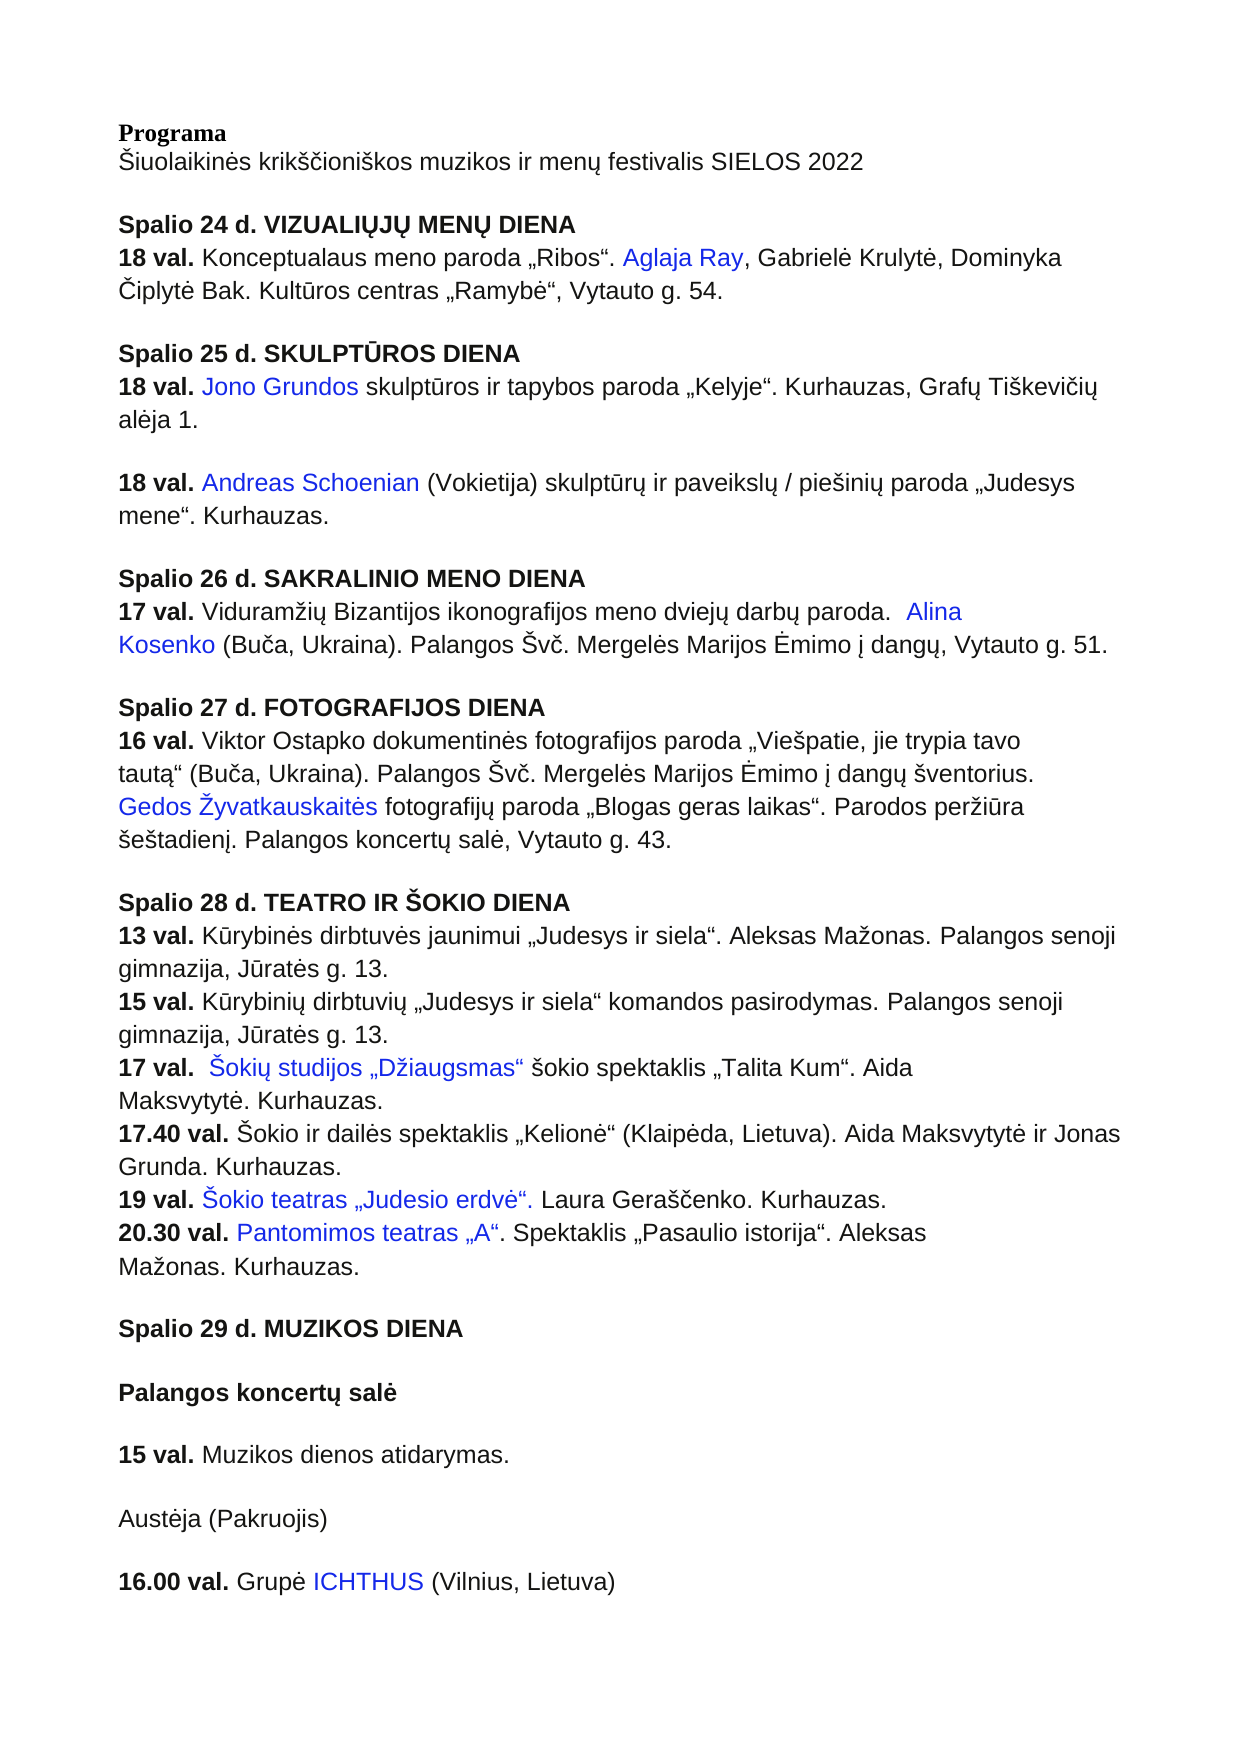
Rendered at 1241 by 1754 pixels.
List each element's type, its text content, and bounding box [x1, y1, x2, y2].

subtitle Programa [118, 118, 1122, 147]
text Šiuolaikinės krikščioniškos muzikos ir menų festivalis SIELOS 2022 [118, 147, 1122, 176]
text Spalio 24 d. VIZUALIŲJŲ MENŲ DIENA 18 val. Konceptualaus meno paroda „Ribos“. Aglaja Ray, Gabrielė Krulytė, Dominyka Čiplytė Bak. Kultūros centras „Ramybė“, Vytauto g. 54. [118, 210, 1122, 305]
text Spalio 29 d. MUZIKOS DIENA [118, 1314, 1122, 1343]
text Spalio 25 d. SKULPTŪROS DIENA 18 val. Jono Grundos skulptūros ir tapybos paroda „Kelyje“. Kurhauzas, Grafų Tiškevičių alėja 1. [118, 339, 1122, 434]
text 16.00 val. Grupė ICHTHUS (Vilnius, Lietuva) [118, 1567, 1122, 1595]
text Spalio 26 d. SAKRALINIO MENO DIENA 17 val. Viduramžių Bizantijos ikonografijos meno dviejų darbų paroda. Alina Kosenko (Buča, Ukraina). Palangos Švč. Mergelės Marijos Ėmimo į dangų, Vytauto g. 51. [118, 564, 1122, 659]
text Austėja (Pakruojis) [118, 1503, 1122, 1532]
text Spalio 27 d. FOTOGRAFIJOS DIENA 16 val. Viktor Ostapko dokumentinės fotografijos paroda „Viešpatie, jie trypia tavo tautą“ (Buča, Ukraina). Palangos Švč. Mergelės Marijos Ėmimo į dangų šventorius. Gedos Žyvatkauskaitės fotografijų paroda „Blogas geras laikas“. Parodos peržiūra šeštadienį. Palangos koncertų salė, Vytauto g. 43. [118, 693, 1122, 854]
text 15 val. Muzikos dienos atidarymas. [118, 1441, 1122, 1469]
text 18 val. Andreas Schoenian (Vokietija) skulptūrų ir paveikslų / piešinių paroda „Judesys mene“. Kurhauzas. [118, 468, 1122, 530]
text Spalio 28 d. TEATRO IR ŠOKIO DIENA 13 val. Kūrybinės dirbtuvės jaunimui „Judesys ir siela“. Aleksas Mažonas. Palangos senoji gimnazija, Jūratės g. 13. 15 val. Kūrybinių dirbtuvių „Judesys ir siela“ komandos pasirodymas. Palangos senoji gimnazija, Jūratės g. 13. 17 val. Šokių studijos „Džiaugsmas“ šokio spektaklis „Talita Kum“. Aida Maksvytytė. Kurhauzas. 17.40 val. Šokio ir dailės spektaklis „Kelionė“ (Klaipėda, Lietuva). Aida Maksvytytė ir Jonas Grunda. Kurhauzas. 19 val. Šokio teatras „Judesio erdvė“. Laura Geraščenko. Kurhauzas. 20.30 val. Pantomimos teatras „A“. Spektaklis „Pasaulio istorija“. Aleksas Mažonas. Kurhauzas. [118, 888, 1122, 1280]
text Palangos koncertų salė [118, 1377, 1122, 1406]
